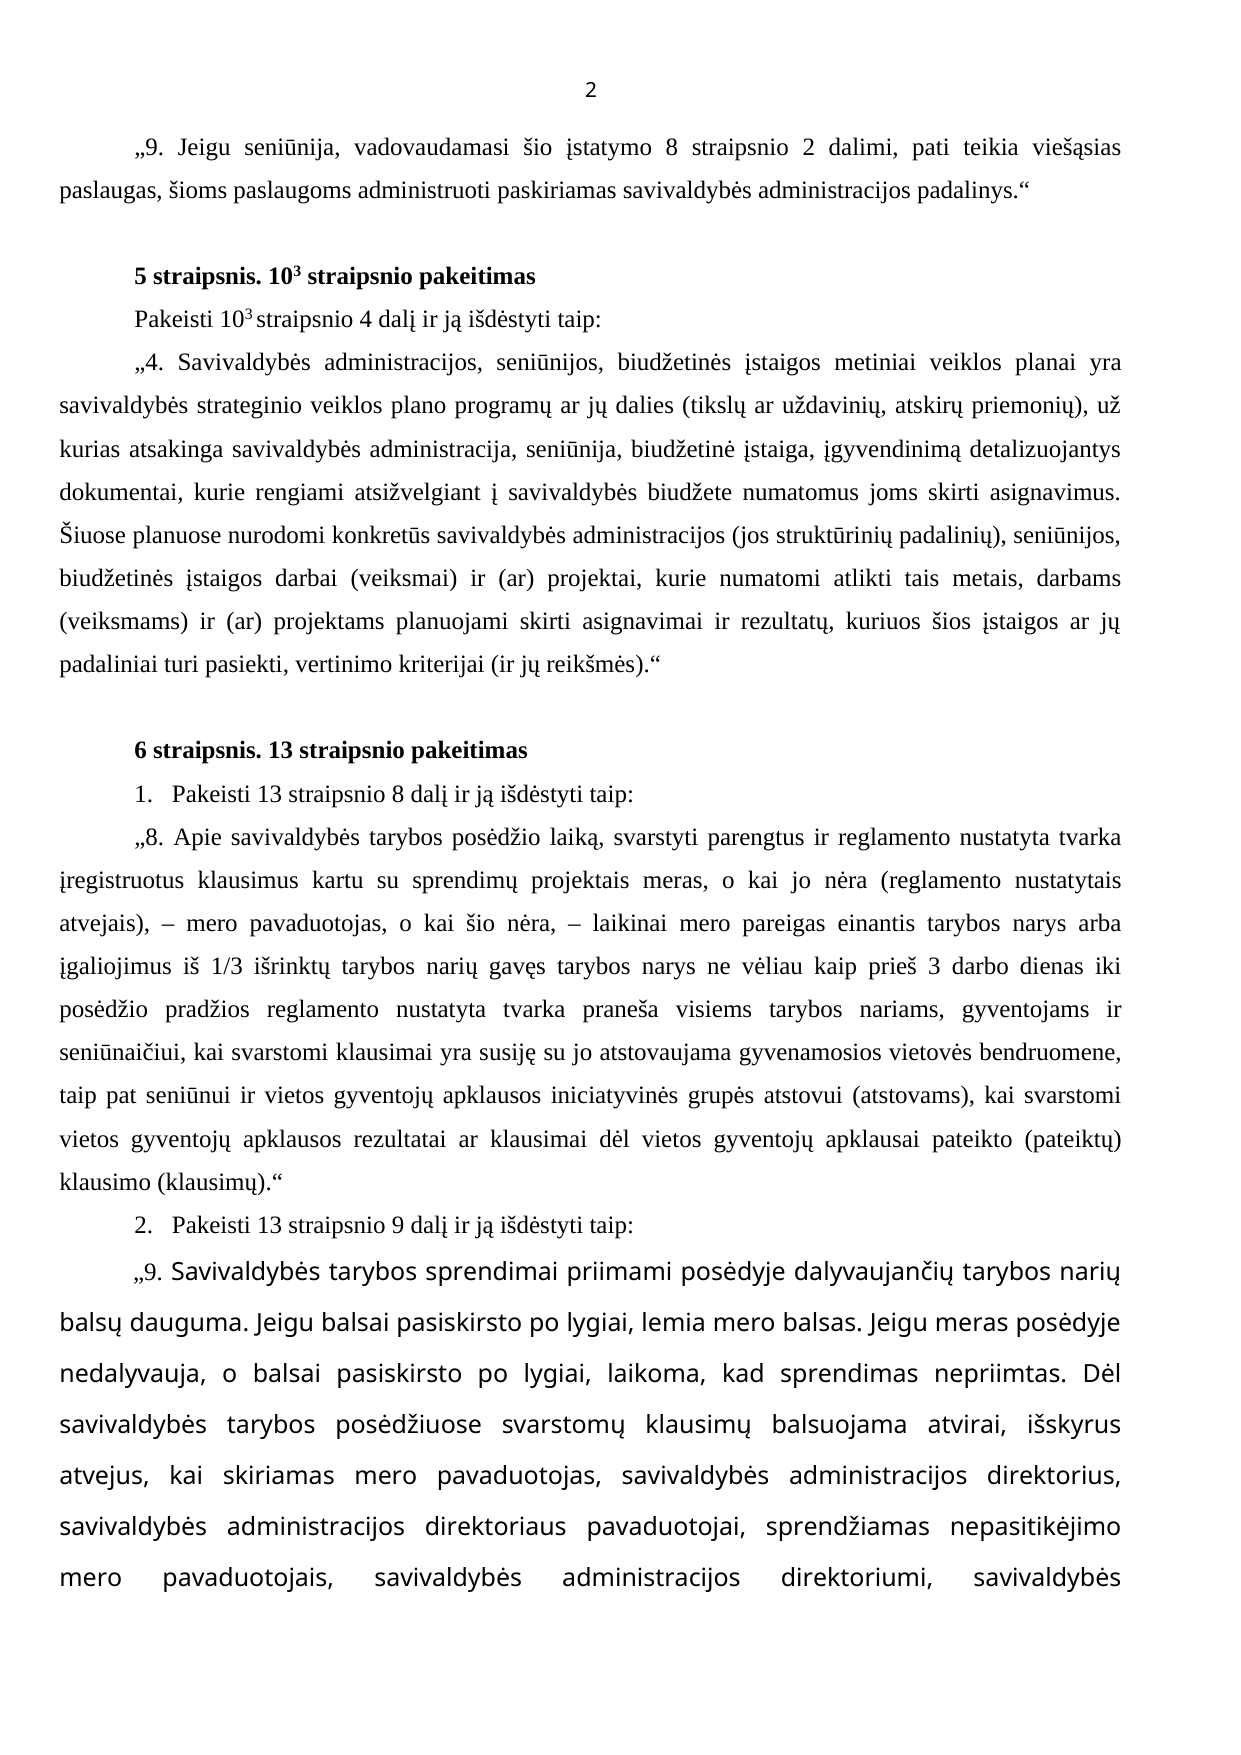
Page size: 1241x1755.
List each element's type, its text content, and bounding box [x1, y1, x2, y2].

text 2. Pakeisti 13 straipsnio 9 dalį ir ją išdėstyti taip: [134, 1210, 1122, 1239]
text Pakeisti 103 straipsnio 4 dalį ir ją išdėstyti taip: [59, 304, 1122, 333]
text „9. Savivaldybės tarybos sprendimai priimami posėdyje dalyvaujančių tarybos narių balsų dauguma. Jeigu balsai pasiskirsto po lygiai, lemia mero balsas. Jeigu meras posėdyje nedalyvauja, o balsai pasiskirsto po lygiai, laikoma, kad sprendimas nepriimtas. Dėl savivaldybės tarybos posėdžiuose svarstomų klausimų balsuojama atvirai, išskyrus atvejus, kai skiriamas mero pavaduotojas, savivaldybės administracijos direktorius, savivaldybės administracijos direktoriaus pavaduotojai, sprendžiamas nepasitikėjimo mero pavaduotojais, savivaldybės administracijos direktoriumi, savivaldybės [59, 1253, 1122, 1593]
text „9. Jeigu seniūnija, vadovaudamasi šio įstatymo 8 straipsnio 2 dalimi, pati teikia viešąsias paslaugas, šioms paslaugoms administruoti paskiriamas savivaldybės administracijos padalinys.“ [59, 132, 1122, 204]
text 5 straipsnis. 103 straipsnio pakeitimas [59, 261, 1122, 290]
text 6 straipsnis. 13 straipsnio pakeitimas [59, 736, 1122, 764]
text „4. Savivaldybės administracijos, seniūnijos, biudžetinės įstaigos metiniai veiklos planai yra savivaldybės strateginio veiklos plano programų ar jų dalies (tikslų ar uždavinių, atskirų priemonių), už kurias atsakinga savivaldybės administracija, seniūnija, biudžetinė įstaiga, įgyvendinimą detalizuojantys dokumentai, kurie rengiami atsižvelgiant į savivaldybės biudžete numatomus joms skirti asignavimus. Šiuose planuose nurodomi konkretūs savivaldybės administracijos (jos struktūrinių padalinių), seniūnijos, biudžetinės įstaigos darbai (veiksmai) ir (ar) projektai, kurie numatomi atlikti tais metais, darbams (veiksmams) ir (ar) projektams planuojami skirti asignavimai ir rezultatų, kuriuos šios įstaigos ar jų padaliniai turi pasiekti, vertinimo kriterijai (ir jų reikšmės).“ [59, 347, 1122, 678]
text 1. Pakeisti 13 straipsnio 8 dalį ir ją išdėstyti taip: [134, 779, 1122, 807]
text „8. Apie savivaldybės tarybos posėdžio laiką, svarstyti parengtus ir reglamento nustatyta tvarka įregistruotus klausimus kartu su sprendimų projektais meras, o kai jo nėra (reglamento nustatytais atvejais), – mero pavaduotojas, o kai šio nėra, – laikinai mero pareigas einantis tarybos narys arba įgaliojimus iš 1/3 išrinktų tarybos narių gavęs tarybos narys ne vėliau kaip prieš 3 darbo dienas iki posėdžio pradžios reglamento nustatyta tvarka praneša visiems tarybos nariams, gyventojams ir seniūnaičiui, kai svarstomi klausimai yra susiję su jo atstovaujama gyvenamosios vietovės bendruomene, taip pat seniūnui ir vietos gyventojų apklausos iniciatyvinės grupės atstovui (atstovams), kai svarstomi vietos gyventojų apklausos rezultatai ar klausimai dėl vietos gyventojų apklausai pateikto (pateiktų) klausimo (klausimų).“ [59, 822, 1122, 1196]
